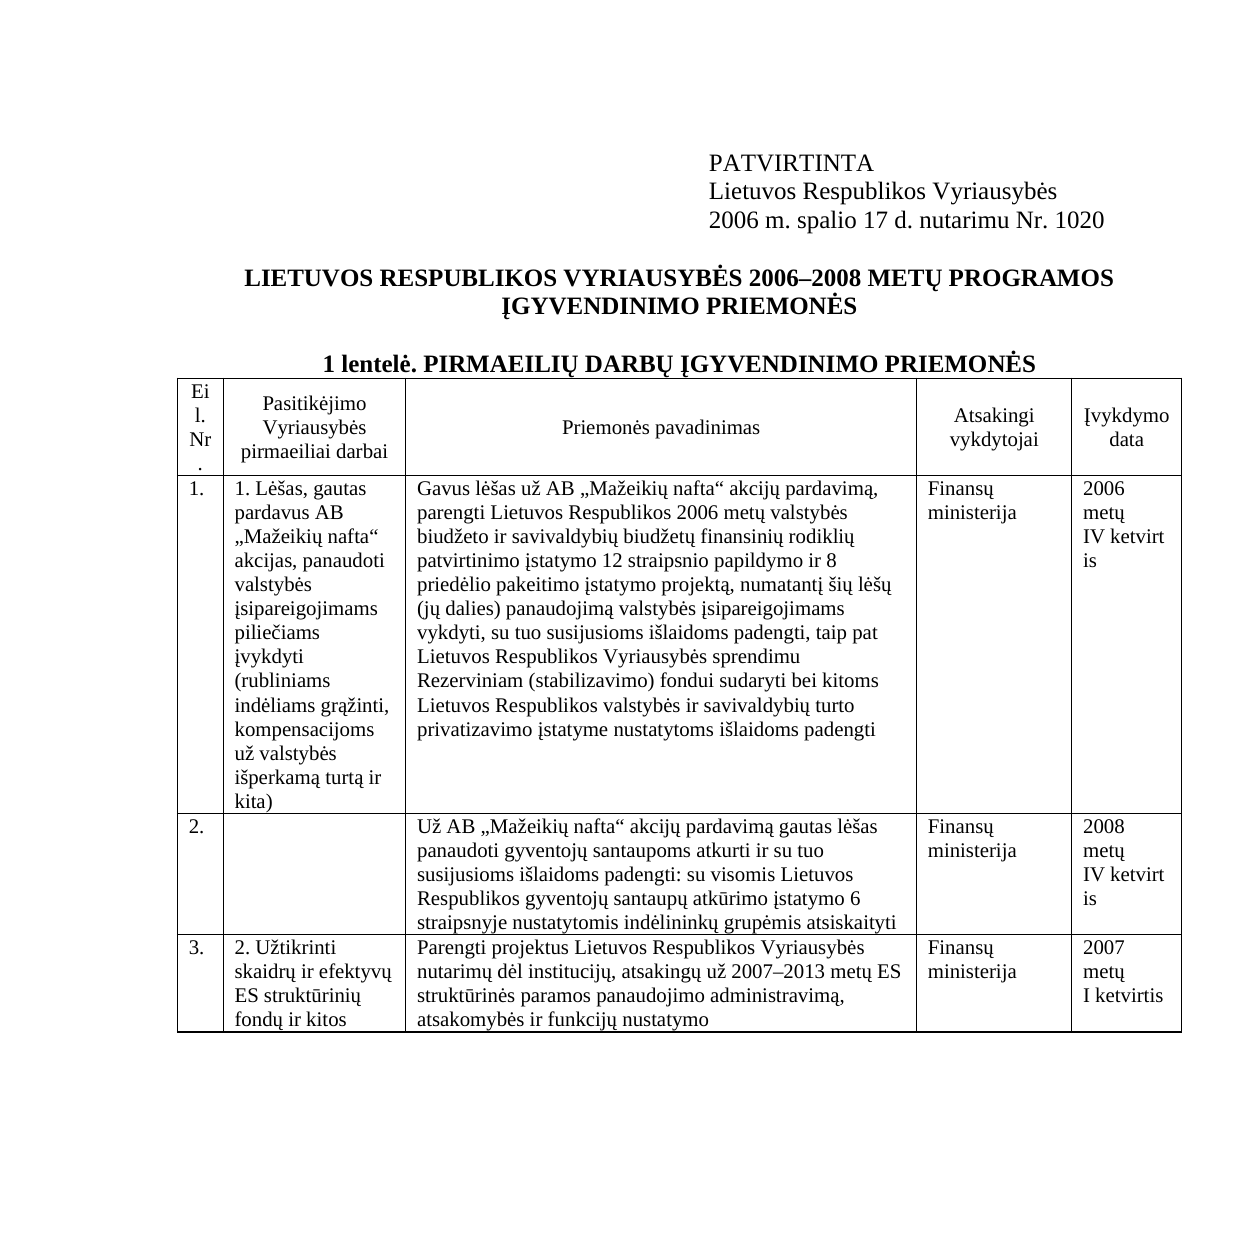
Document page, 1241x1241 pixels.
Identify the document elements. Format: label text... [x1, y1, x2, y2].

table_cell Finansų ministerija [917, 476, 1071, 813]
table_header Pasitikėjimo Vyriausybės pirmaeiliai darbai [224, 379, 405, 475]
text Lietuvos Respublikos Vyriausybės 2006–2008 metų programos įgyvendinimo priemonės [177, 263, 1181, 320]
table_cell 3. [178, 935, 223, 1031]
text 1 lentelė. Pirmaeilių darbų įgyvendinimo priemonės [177, 349, 1181, 378]
table_cell [224, 814, 405, 934]
table_cell 2008 metų IV ketvirtis [1072, 814, 1181, 934]
table_header Priemonės pavadinimas [406, 379, 916, 475]
table_cell Finansų ministerija [917, 814, 1071, 934]
text Lietuvos Respublikos Vyriausybės [709, 176, 1181, 205]
table_cell 2006 metų IV ketvirtis [1072, 476, 1181, 813]
text 2006 m. spalio 17 d. nutarimu Nr. 1020 [709, 205, 1181, 234]
table_cell 1. Lėšas, gautas pardavus AB „Mažeikių nafta“ akcijas, panaudoti valstybės įsipareigojimams piliečiams įvykdyti (rubliniams indėliams grąžinti, kompensacijoms už valstybės išperkamą turtą ir kita) [224, 476, 405, 813]
table_cell Parengti projektus Lietuvos Respublikos Vyriausybės nutarimų dėl institucijų, atsakingų už 2007–2013 metų ES struktūrinės paramos panaudojimo administravimą, atsakomybės ir funkcijų nustatymo [406, 935, 916, 1031]
table_header Atsakingi vykdytojai [917, 379, 1071, 475]
table_cell Už AB „Mažeikių nafta“ akcijų pardavimą gautas lėšas panaudoti gyventojų santaupoms atkurti ir su tuo susijusioms išlaidoms padengti: su visomis Lietuvos Respublikos gyventojų santaupų atkūrimo įstatymo 6 straipsnyje nustatytomis indėlininkų grupėmis atsiskaityti [406, 814, 916, 934]
table_header Eil. Nr. [178, 379, 223, 475]
table_cell 2. Užtikrinti skaidrų ir efektyvų ES struktūrinių fondų ir kitos [224, 935, 405, 1031]
table_header Įvykdymo data [1072, 379, 1181, 475]
table_cell 1. [178, 476, 223, 813]
table_cell Finansų ministerija [917, 935, 1071, 1031]
table_cell 2007 metų I ketvirtis [1072, 935, 1181, 1031]
table_cell Gavus lėšas už AB „Mažeikių nafta“ akcijų pardavimą, parengti Lietuvos Respublikos 2006 metų valstybės biudžeto ir savivaldybių biudžetų finansinių rodiklių patvirtinimo įstatymo 12 straipsnio papildymo ir 8 priedėlio pakeitimo įstatymo projektą, numatantį šių lėšų (jų dalies) panaudojimą valstybės įsipareigojimams vykdyti, su tuo susijusioms išlaidoms padengti, taip pat Lietuvos Respublikos Vyriausybės sprendimu Rezerviniam (stabilizavimo) fondui sudaryti bei kitoms Lietuvos Respublikos valstybės ir savivaldybių turto privatizavimo įstatyme nustatytoms išlaidoms padengti [406, 476, 916, 813]
text PATVIRTINTA [709, 148, 1181, 176]
table_cell 2. [178, 814, 223, 934]
